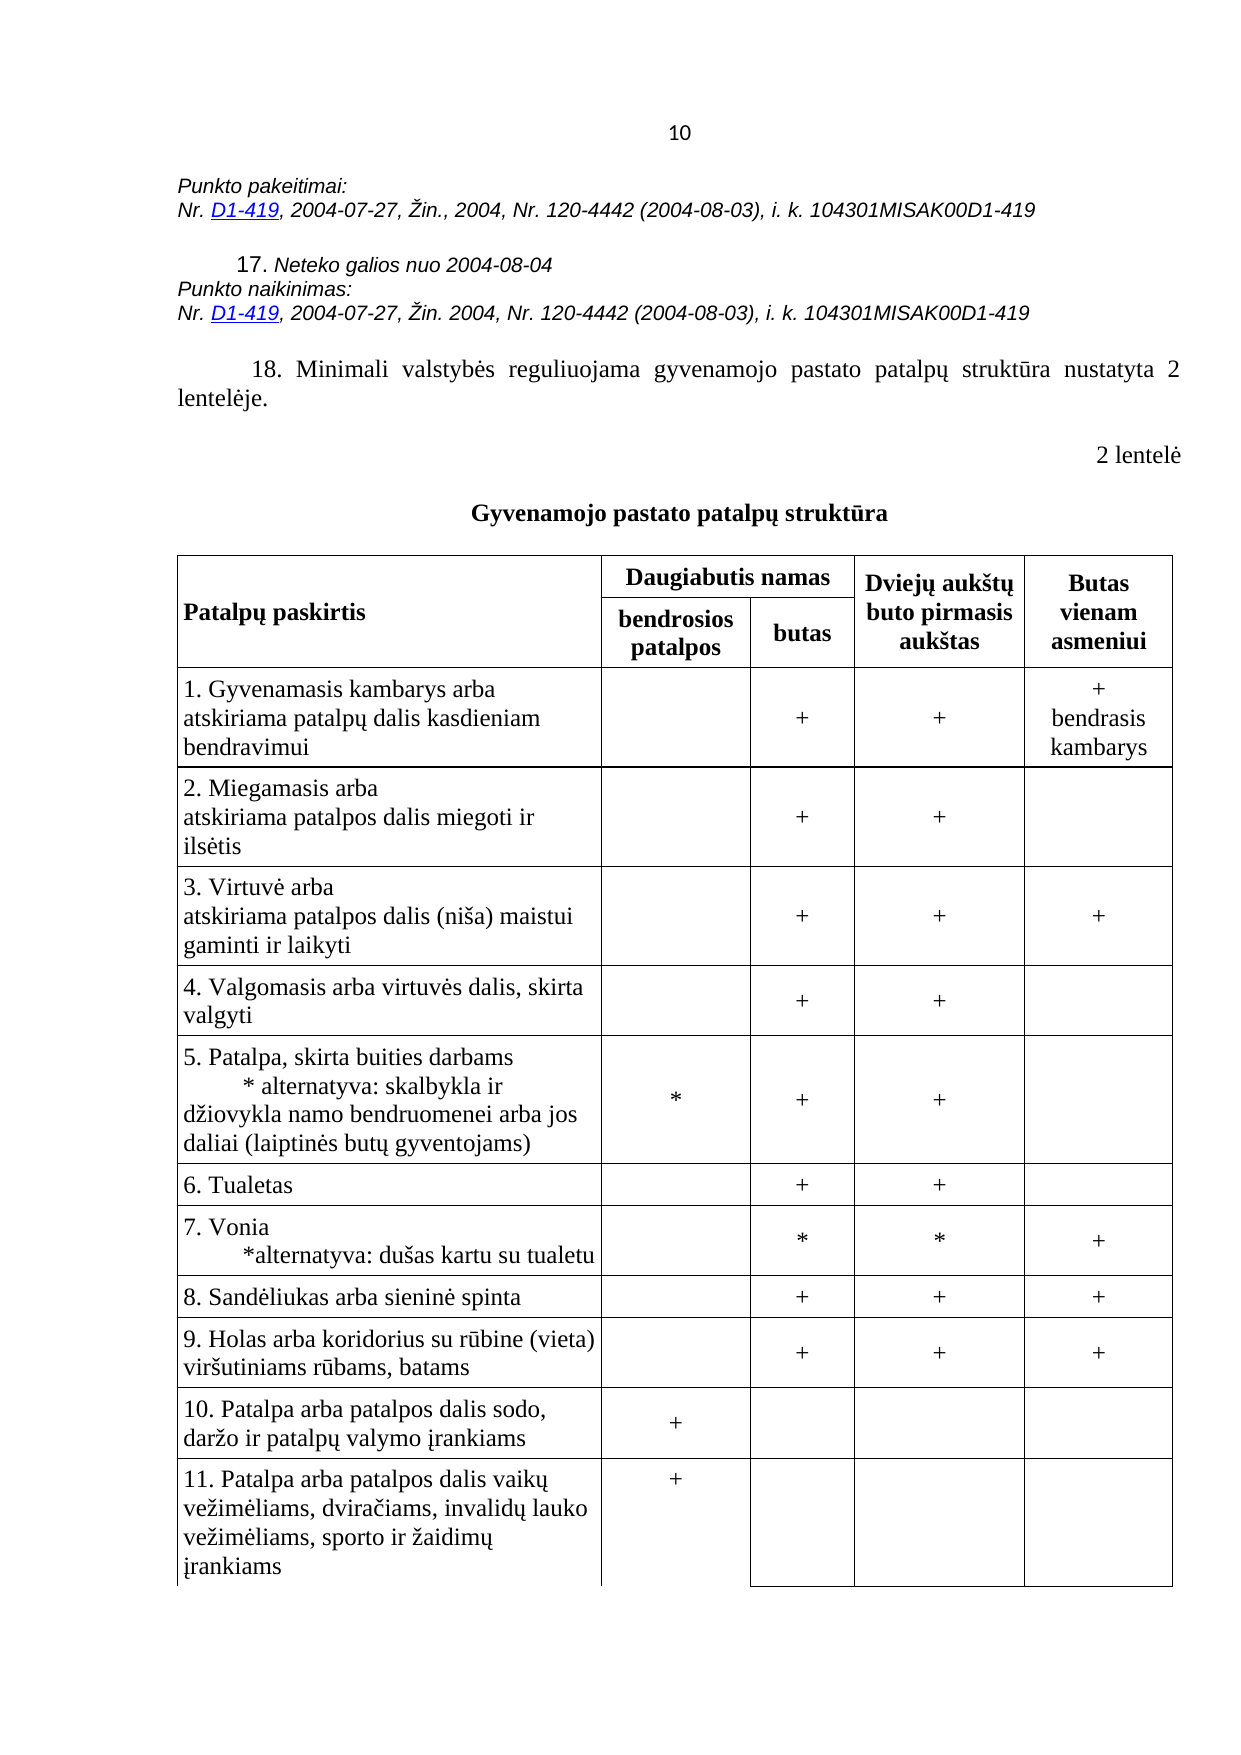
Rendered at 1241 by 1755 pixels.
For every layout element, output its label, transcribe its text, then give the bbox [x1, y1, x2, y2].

table_cell + [602, 1459, 750, 1586]
table_cell + [1025, 1276, 1172, 1317]
table_cell 5. Patalpa, skirta buities darbams * alternatyva: skalbykla ir džiovykla namo bendruomenei arba jos daliai (laiptinės butų gyventojams) [178, 1036, 601, 1163]
table_cell + [751, 966, 854, 1035]
table_header Patalpų paskirtis [178, 556, 601, 667]
table_cell [1025, 768, 1172, 866]
table_cell [602, 1276, 750, 1317]
table_cell * [855, 1206, 1024, 1275]
table_cell + [751, 1318, 854, 1387]
table_cell [602, 768, 750, 866]
table_cell + [855, 1164, 1024, 1205]
table_cell + [855, 768, 1024, 866]
text Punkto pakeitimai: [177, 174, 1181, 198]
table_cell + [751, 1276, 854, 1317]
text 17. Neteko galios nuo 2004-08-04 [177, 251, 1181, 277]
table_cell + [855, 668, 1024, 766]
table_cell 3. Virtuvė arba atskiriama patalpos dalis (niša) maistui gaminti ir laikyti [178, 867, 601, 965]
table_cell 4. Valgomasis arba virtuvės dalis, skirta valgyti [178, 966, 601, 1035]
table_header Dviejų aukštų buto pirmasis aukštas [855, 556, 1024, 667]
table_cell + [855, 867, 1024, 965]
table_cell + [751, 668, 854, 766]
table_cell [602, 966, 750, 1035]
table_cell 2. Miegamasis arba atskiriama patalpos dalis miegoti ir ilsėtis [178, 768, 601, 866]
table_cell + [602, 1388, 750, 1458]
table_cell [1025, 1459, 1172, 1586]
table_cell + [855, 1318, 1024, 1387]
text 18. Minimali valstybės reguliuojama gyvenamojo pastato patalpų struktūra nustatyta 2 lentelėje. [177, 354, 1181, 411]
table_cell + [1025, 867, 1172, 965]
table_cell [602, 1318, 750, 1387]
table_cell [602, 1206, 750, 1275]
table_cell 7. Vonia *alternatyva: dušas kartu su tualetu [178, 1206, 601, 1275]
table_cell + [751, 1164, 854, 1205]
table_cell + bendrasis kambarys [1025, 668, 1172, 766]
text Nr. D1-419, 2004-07-27, Žin. 2004, Nr. 120-4442 (2004-08-03), i. k. 104301MISAK00D1-419 [177, 301, 1181, 325]
table_cell 11. Patalpa arba patalpos dalis vaikų vežimėliams, dviračiams, invalidų lauko vežimėliams, sporto ir žaidimų įrankiams [178, 1459, 601, 1586]
table_header Daugiabutis namas [602, 556, 854, 597]
table_cell [1025, 966, 1172, 1035]
table_cell + [855, 966, 1024, 1035]
table_cell 10. Patalpa arba patalpos dalis sodo, daržo ir patalpų valymo įrankiams [178, 1388, 601, 1458]
table_cell + [855, 1036, 1024, 1163]
table_cell [855, 1388, 1024, 1458]
table_cell 1. Gyvenamasis kambarys arba atskiriama patalpų dalis kasdieniam bendravimui [178, 668, 601, 766]
table_cell [751, 1459, 854, 1586]
text Gyvenamojo pastato patalpų struktūra [177, 498, 1181, 526]
table_cell [855, 1459, 1024, 1586]
table_cell 9. Holas arba koridorius su rūbine (vieta) viršutiniams rūbams, batams [178, 1318, 601, 1387]
table_cell [602, 1164, 750, 1205]
text Nr. D1-419, 2004-07-27, Žin., 2004, Nr. 120-4442 (2004-08-03), i. k. 104301MISAK00D1-419 [177, 198, 1181, 222]
table_cell [1025, 1164, 1172, 1205]
table_cell [602, 668, 750, 766]
table_cell [751, 1388, 854, 1458]
table_cell + [751, 1036, 854, 1163]
table_cell butas [751, 598, 854, 667]
table_cell + [1025, 1206, 1172, 1275]
table_header Butas vienam asmeniui [1025, 556, 1172, 667]
table_cell + [751, 768, 854, 866]
table_cell * [602, 1036, 750, 1163]
table_cell bendrosios patalpos [602, 598, 750, 667]
table_cell 6. Tualetas [178, 1164, 601, 1205]
text 2 lentelė [177, 440, 1181, 469]
table_cell + [751, 867, 854, 965]
text Punkto naikinimas: [177, 277, 1181, 301]
table_cell + [855, 1276, 1024, 1317]
table_cell [602, 867, 750, 965]
table_cell [1025, 1388, 1172, 1458]
table_cell * [751, 1206, 854, 1275]
table_cell + [1025, 1318, 1172, 1387]
table_cell 8. Sandėliukas arba sieninė spinta [178, 1276, 601, 1317]
table_cell [1025, 1036, 1172, 1163]
